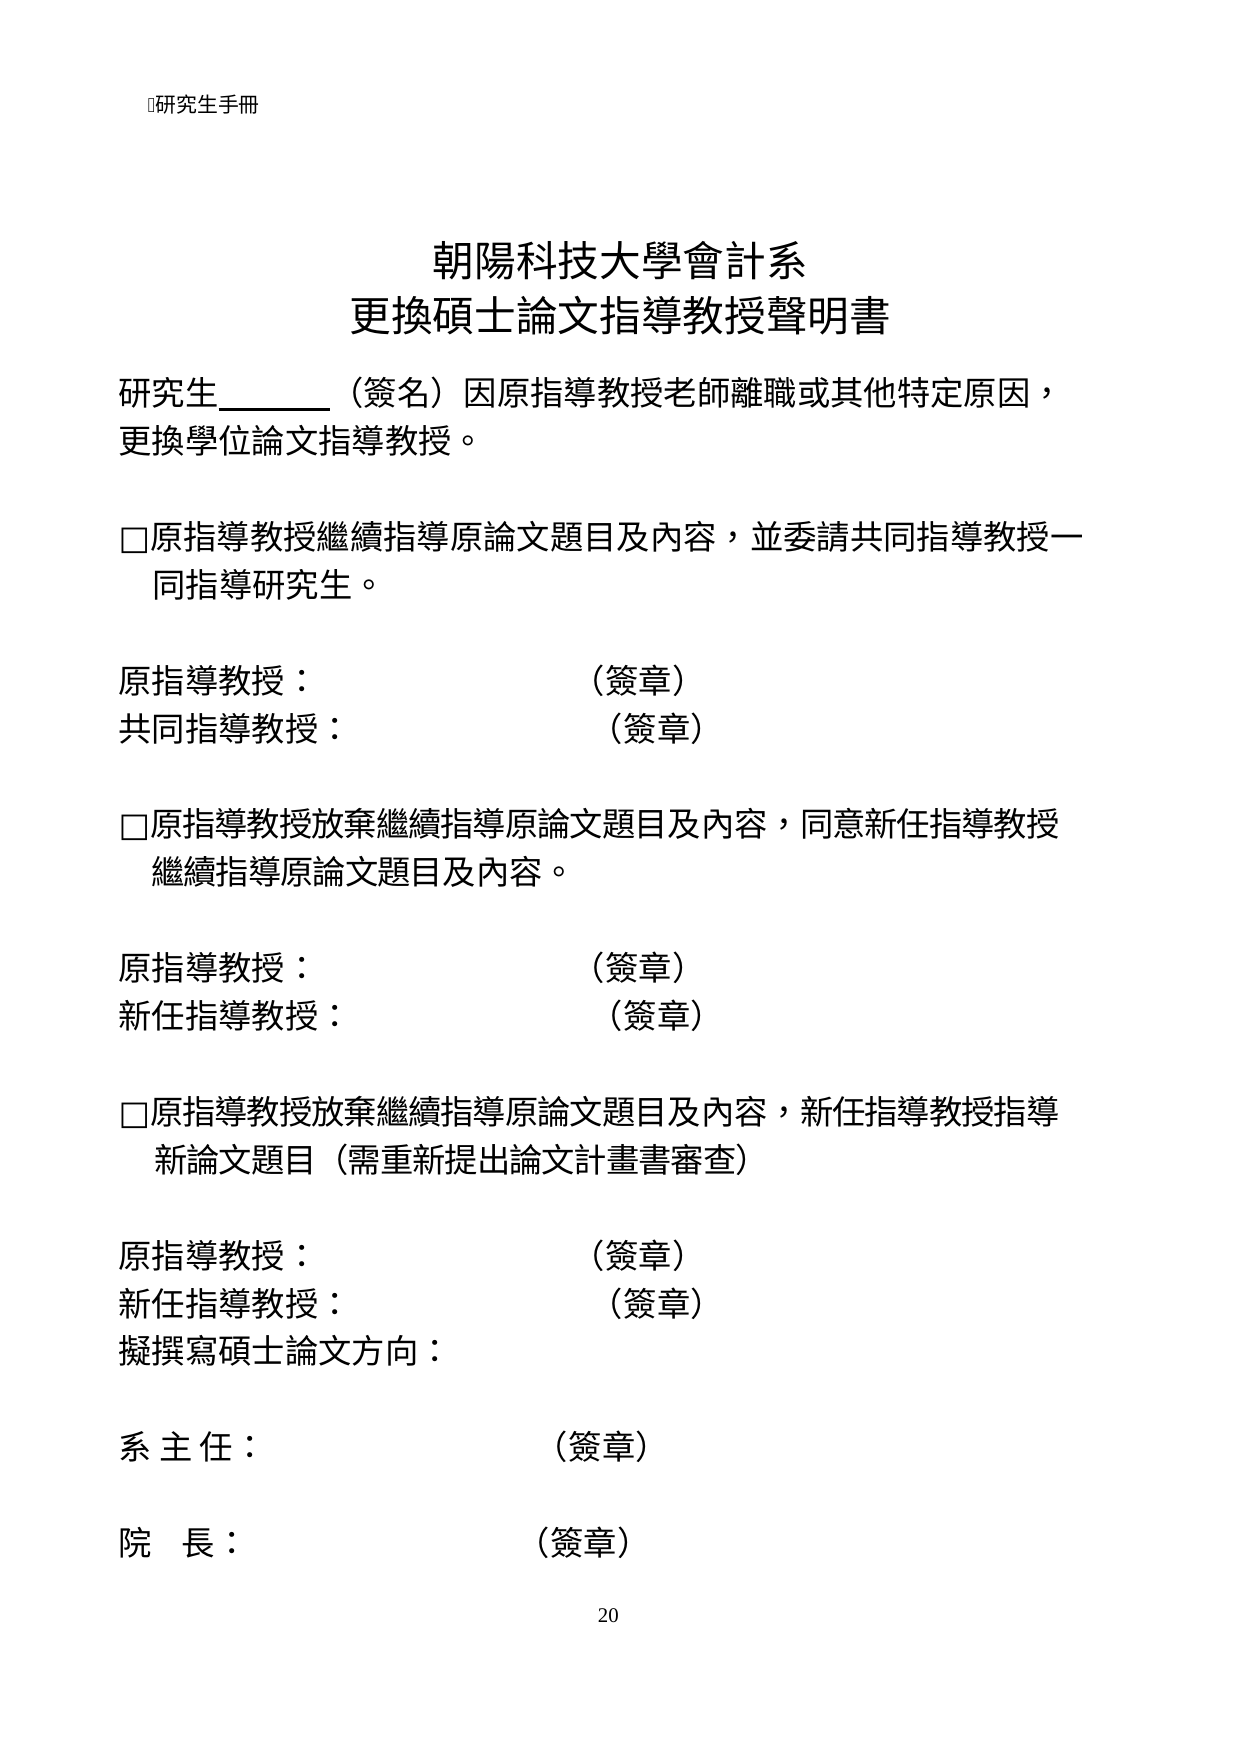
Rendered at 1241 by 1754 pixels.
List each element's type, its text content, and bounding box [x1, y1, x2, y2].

text □原指導教授繼續指導原論文題目及內容，並委請共同指導教授一同指導研究生。 [118, 511, 1088, 607]
text 朝陽科技大學會計系 [148, 228, 1093, 288]
text 原指導教授： （簽章） [118, 655, 1088, 703]
text 院 長： （簽章） [118, 1517, 1158, 1565]
text 系 主 任： （簽章） [118, 1421, 1158, 1469]
text 更換碩士論文指導教授聲明書 [148, 288, 1093, 342]
text 原指導教授： （簽章） [118, 942, 1088, 990]
text 新任指導教授： （簽章） [118, 990, 1088, 1038]
text 擬撰寫碩士論文方向： [118, 1326, 1158, 1373]
text 新任指導教授： （簽章） [118, 1278, 1158, 1326]
text □原指導教授放棄繼續指導原論文題目及內容，同意新任指導教授繼續指導原論文題目及內容。 [118, 798, 1088, 894]
text 共同指導教授： （簽章） [118, 703, 1088, 751]
text 原指導教授： （簽章） [118, 1230, 1158, 1278]
text □原指導教授放棄繼續指導原論文題目及內容，新任指導教授指導新論文題目（需重新提出論文計畫書審查） [118, 1086, 1088, 1182]
text 研究生 （簽名）因原指導教授老師離職或其他特定原因，更換學位論文指導教授。 [118, 367, 1088, 463]
